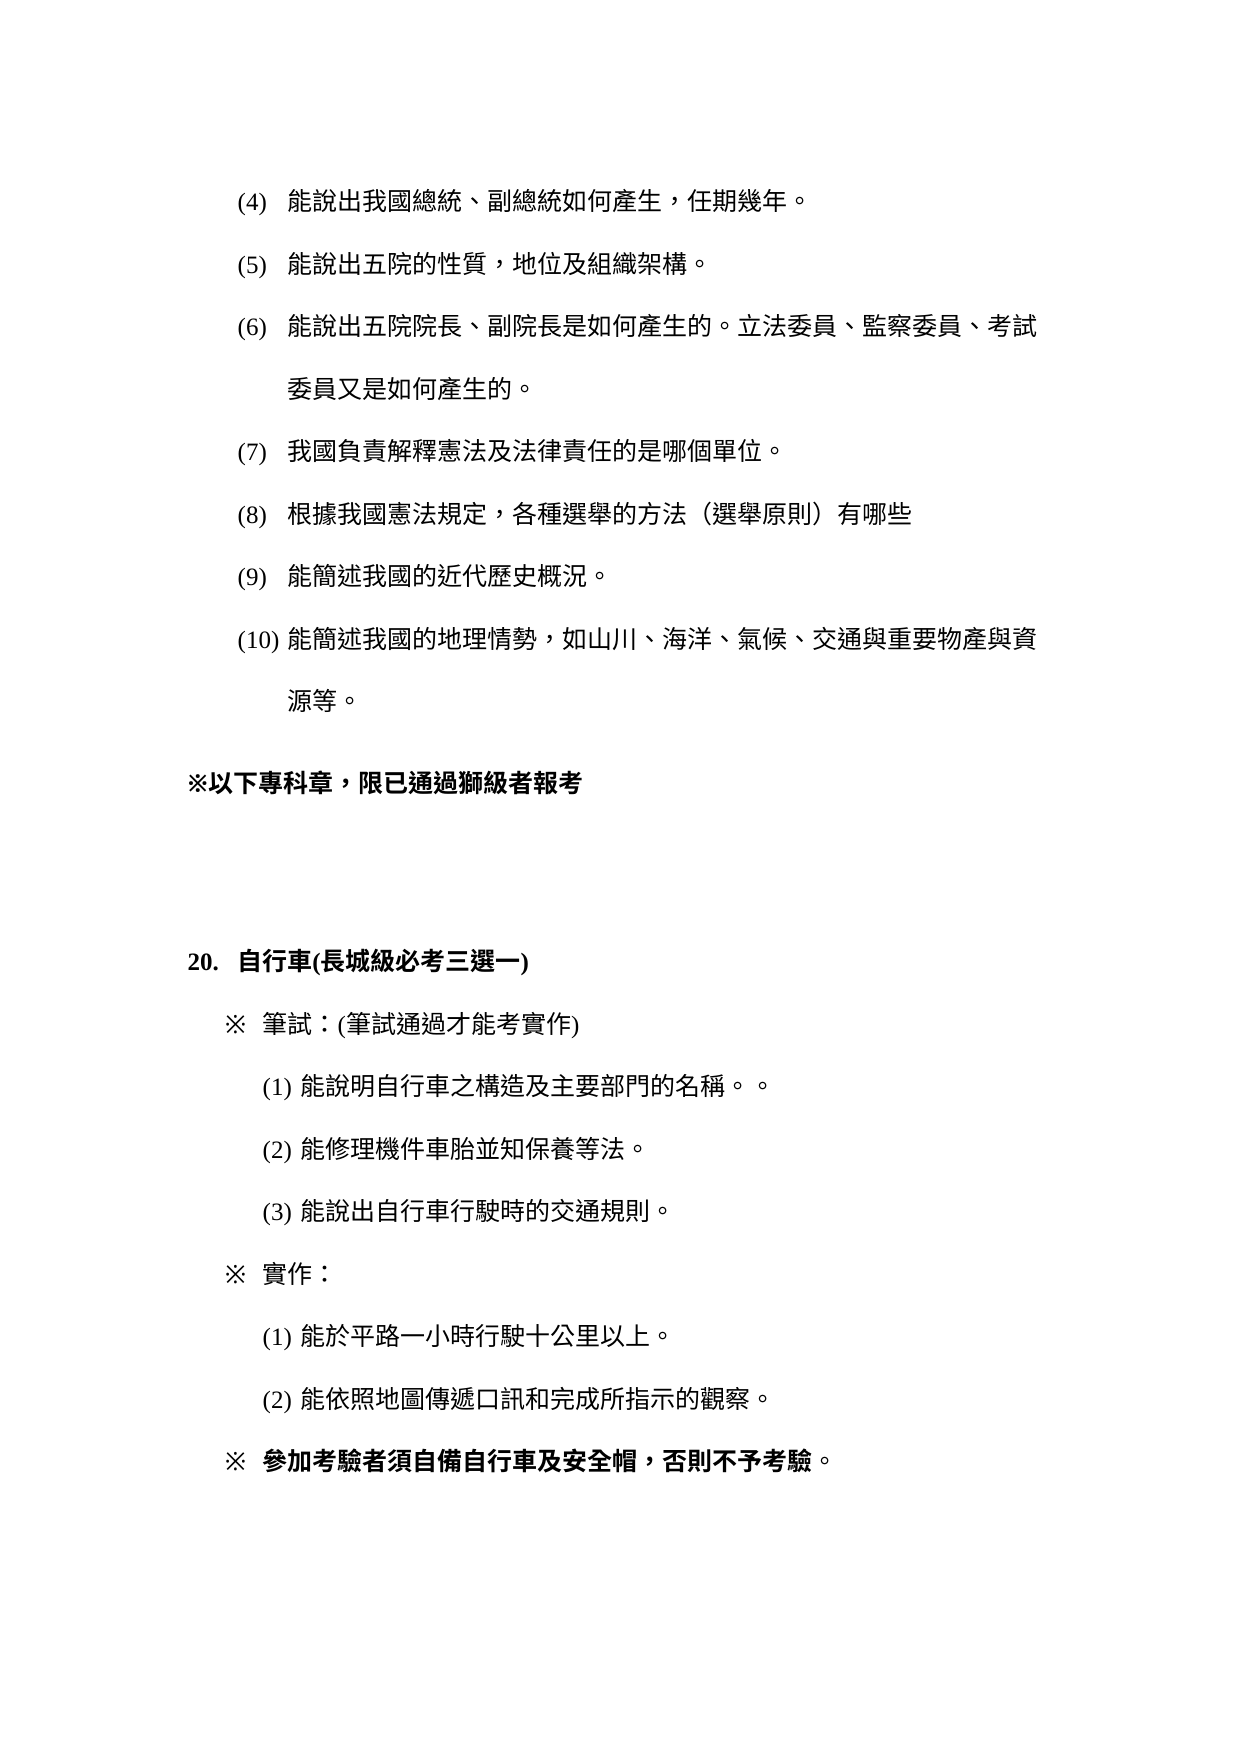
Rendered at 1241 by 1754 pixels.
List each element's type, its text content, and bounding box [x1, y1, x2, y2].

list 我國負責解釋憲法及法律責任的是哪個單位。 [237, 408, 1053, 471]
list 參加考驗者須自備自行車及安全帽，否則不予考驗。 [225, 1418, 1053, 1481]
subtitle ※以下專科章，限已通過獅級者報考 [187, 739, 1053, 802]
list 能說出五院院長、副院長是如何產生的。立法委員、監察委員、考試委員又是如何產生的。 [237, 283, 1053, 408]
list 能簡述我國的地理情勢，如山川、海洋、氣候、交通與重要物產與資源等。 [237, 596, 1053, 721]
list 能說出我國總統、副總統如何產生，任期幾年。 [237, 158, 1053, 221]
list 能說明自行車之構造及主要部門的名稱。。 [262, 1043, 1053, 1106]
list 能修理機件車胎並知保養等法。 [262, 1106, 1053, 1168]
list 能說出五院的性質，地位及組織架構。 [237, 221, 1053, 283]
list 筆試：(筆試通過才能考實作) [225, 981, 1053, 1043]
list 能說出自行車行駛時的交通規則。 [262, 1168, 1053, 1231]
list 根據我國憲法規定，各種選舉的方法（選舉原則）有哪些 [237, 471, 1053, 533]
list 自行車(長城級必考三選一) [187, 918, 1053, 981]
list 實作： [225, 1231, 1053, 1293]
list 能於平路一小時行駛十公里以上。 [262, 1293, 1053, 1356]
list 能依照地圖傳遞口訊和完成所指示的觀察。 [262, 1356, 1053, 1418]
list 能簡述我國的近代歷史概況。 [237, 533, 1053, 596]
